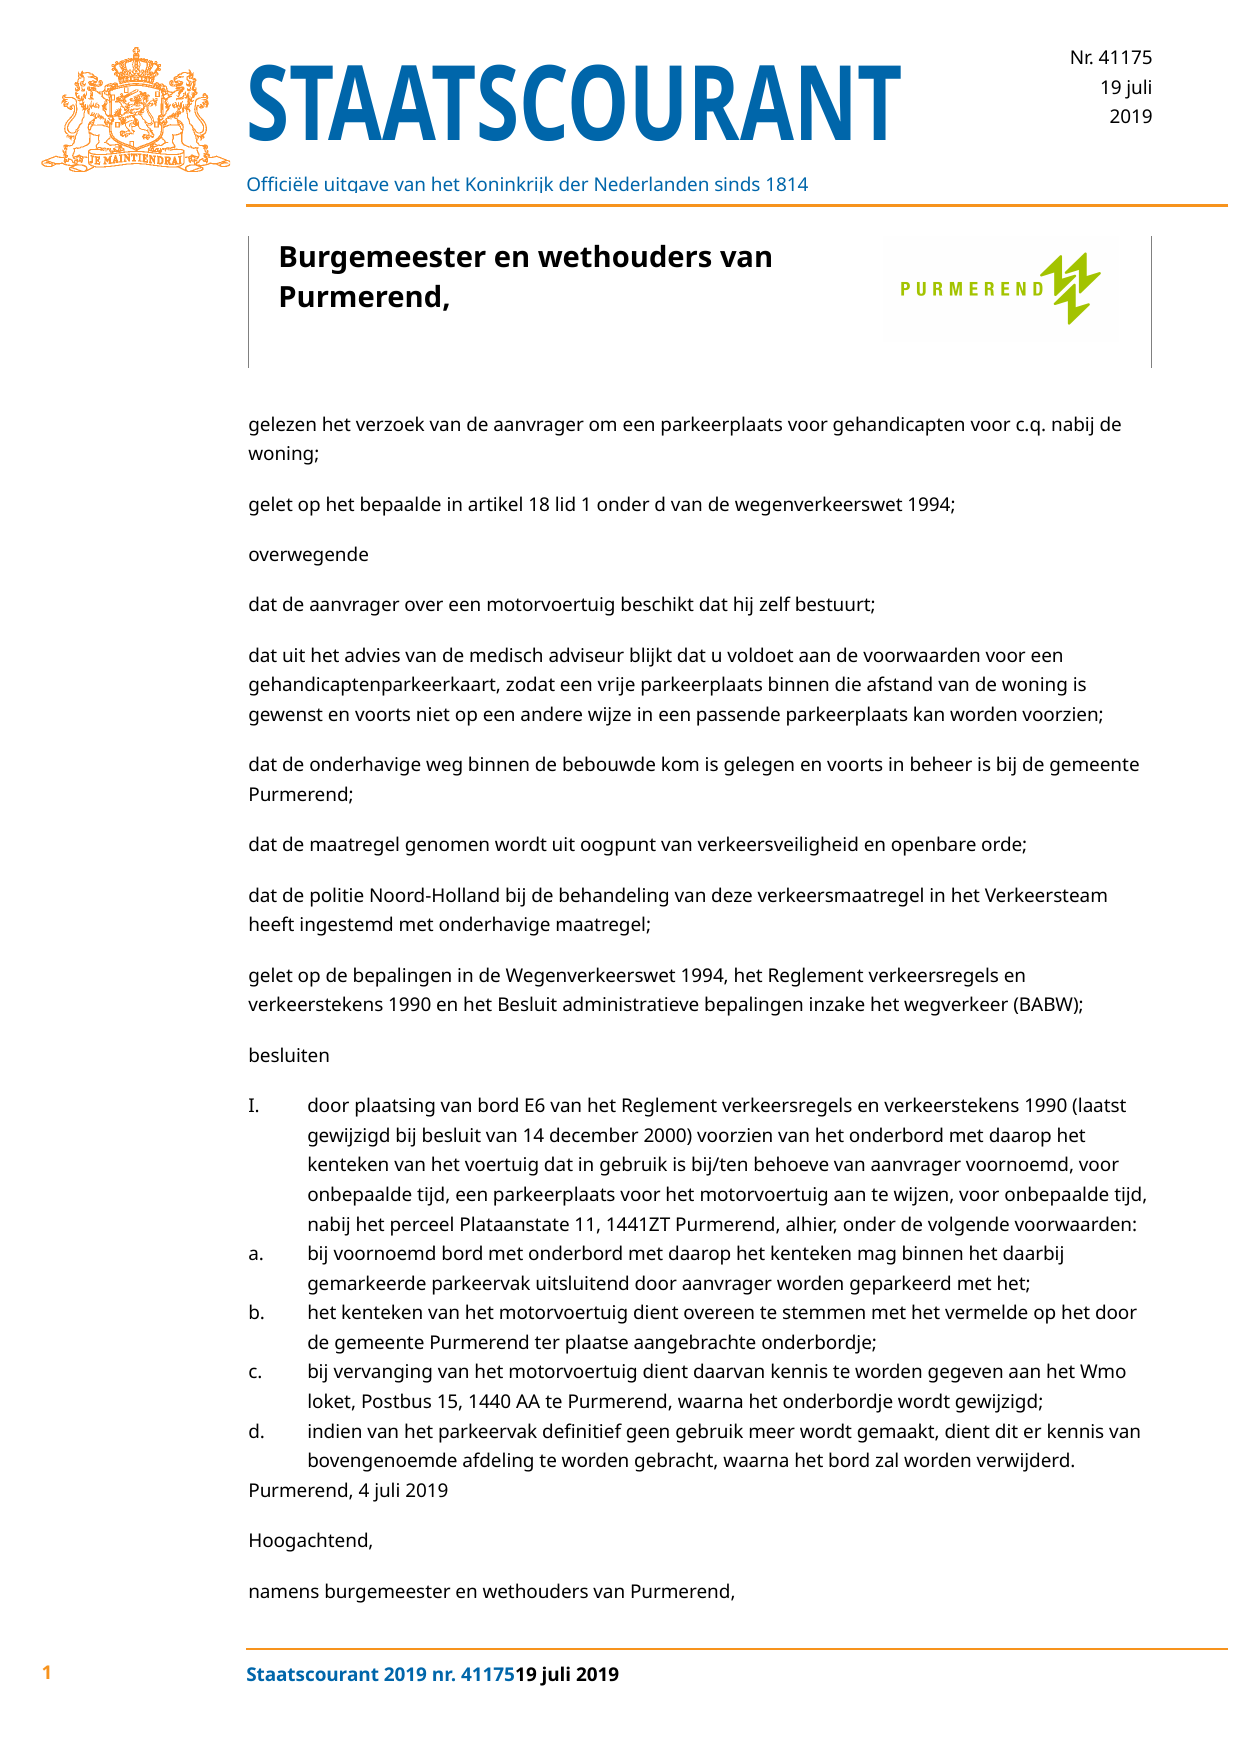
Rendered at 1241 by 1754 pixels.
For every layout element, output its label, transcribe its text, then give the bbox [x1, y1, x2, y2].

text dat de aanvrager over een motorvoertuig beschikt dat hij zelf bestuurt; [248, 592, 1152, 617]
picture [882, 236, 1119, 342]
table_header [850, 236, 1151, 368]
text overwegende [248, 541, 1152, 567]
text gelet op de bepalingen in de Wegenverkeerswet 1994, het Reglement verkeersregels en verkeerstekens 1990 en het Besluit administratieve bepalingen inzake het wegverkeer (BABW); [248, 962, 1152, 1017]
list bij voornoemd bord met onderbord met daarop het kenteken mag binnen het daarbij gemarkeerde parkeervak uitsluitend door aanvrager worden geparkeerd met het; [248, 1240, 1152, 1296]
text dat uit het advies van de medisch adviseur blijkt dat u voldoet aan de voorwaarden voor een gehandicaptenparkeerkaart, zodat een vrije parkeerplaats binnen die afstand van de woning is gewenst en voorts niet op een andere wijze in een passende parkeerplaats kan worden voorzien; [248, 642, 1152, 727]
list indien van het parkeervak definitief geen gebruik meer wordt gemaakt, dient dit er kennis van bovengenoemde afdeling te worden gebracht, waarna het bord zal worden verwijderd. [248, 1418, 1152, 1473]
text dat de politie Noord-Holland bij de behandeling van deze verkeersmaatregel in het Verkeersteam heeft ingestemd met onderhavige maatregel; [248, 882, 1152, 937]
text dat de maatregel genomen wordt uit oogpunt van verkeersveiligheid en openbare orde; [248, 832, 1152, 857]
list door plaatsing van bord E6 van het Reglement verkeersregels en verkeerstekens 1990 (laatst gewijzigd bij besluit van 14 december 2000) voorzien van het onderbord met daarop het kenteken van het voertuig dat in gebruik is bij/ten behoeve van aanvrager voornoemd, voor onbepaalde tijd, een parkeerplaats voor het motorvoertuig aan te wijzen, voor onbepaalde tijd, nabij het perceel Plataanstate 11, 1441ZT Purmerend, alhier, onder de volgende voorwaarden: [248, 1092, 1152, 1237]
text Purmerend, 4 juli 2019 [248, 1477, 1152, 1503]
text dat de onderhavige weg binnen de bebouwde kom is gelegen en voorts in beheer is bij de gemeente Purmerend; [248, 752, 1152, 807]
list het kenteken van het motorvoertuig dient overeen te stemmen met het vermelde op het door de gemeente Purmerend ter plaatse aangebrachte onderbordje; [248, 1299, 1152, 1355]
table_header Burgemeester en wethouders van Purmerend, [249, 236, 850, 368]
text gelet op het bepaalde in artikel 18 lid 1 onder d van de wegenverkeerswet 1994; [248, 491, 1152, 517]
text besluiten [248, 1042, 1152, 1068]
list bij vervanging van het motorvoertuig dient daarvan kennis te worden gegeven aan het Wmo loket, Postbus 15, 1440 AA te Purmerend, waarna het onderbordje wordt gewijzigd; [248, 1359, 1152, 1414]
text namens burgemeester en wethouders van Purmerend, [248, 1578, 1152, 1604]
picture [41, 47, 231, 172]
text gelezen het verzoek van de aanvrager om een parkeerplaats voor gehandicapten voor c.q. nabij de woning; [248, 411, 1152, 466]
text Hoogachtend, [248, 1527, 1152, 1553]
